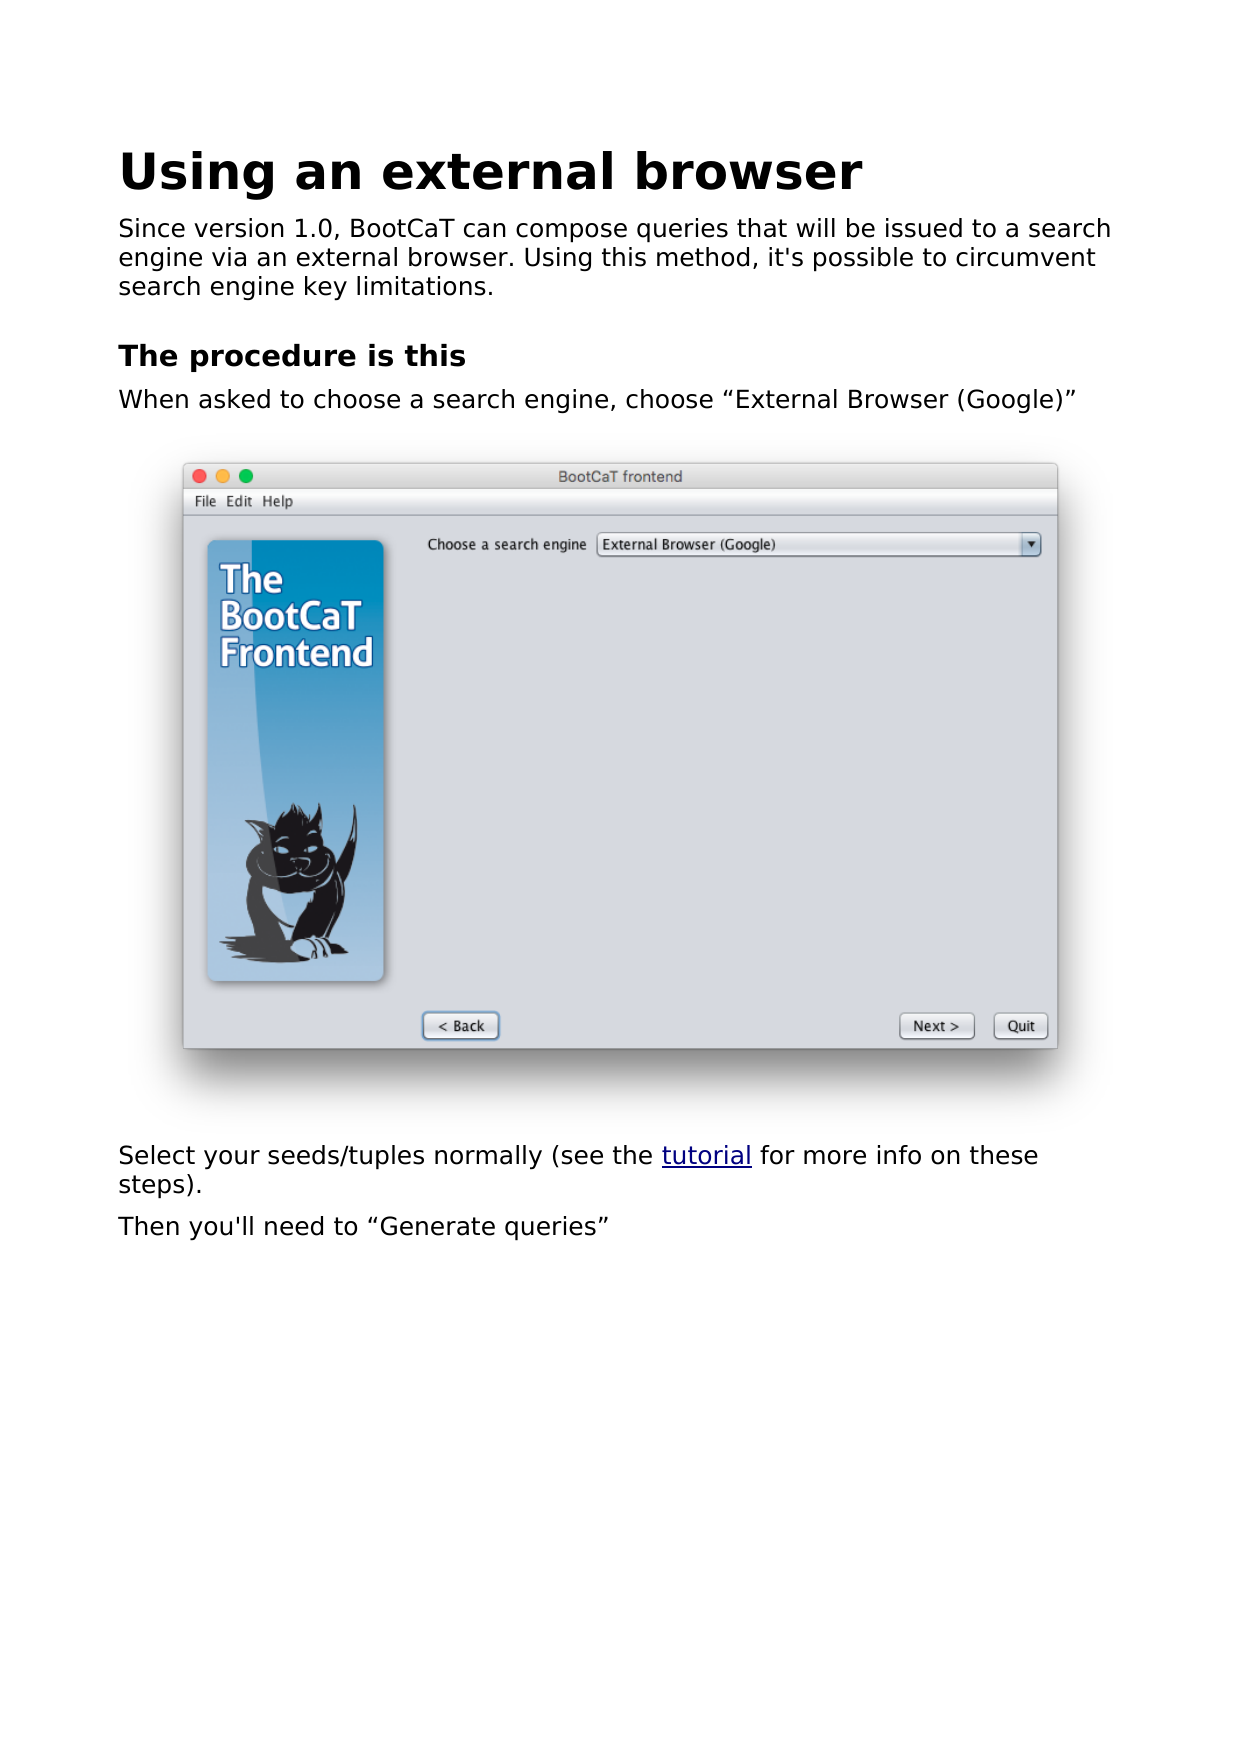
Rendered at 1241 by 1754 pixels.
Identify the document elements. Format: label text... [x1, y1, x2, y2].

subtitle The procedure is this [118, 339, 1122, 373]
subtitle Using an external browser [118, 143, 1122, 201]
text When asked to choose a search engine, choose “External Browser (Google)” [118, 385, 1122, 414]
picture [118, 427, 1123, 1142]
text Since version 1.0, BootCaT can compose queries that will be issued to a search engine via an external browser. Using this method, it's possible to circumvent search engine key limitations. [118, 214, 1122, 301]
text Then you'll need to “Generate queries” [118, 1212, 1122, 1241]
text Select your seeds/tuples normally (see the tutorial for more info on these steps). [118, 1142, 1122, 1199]
